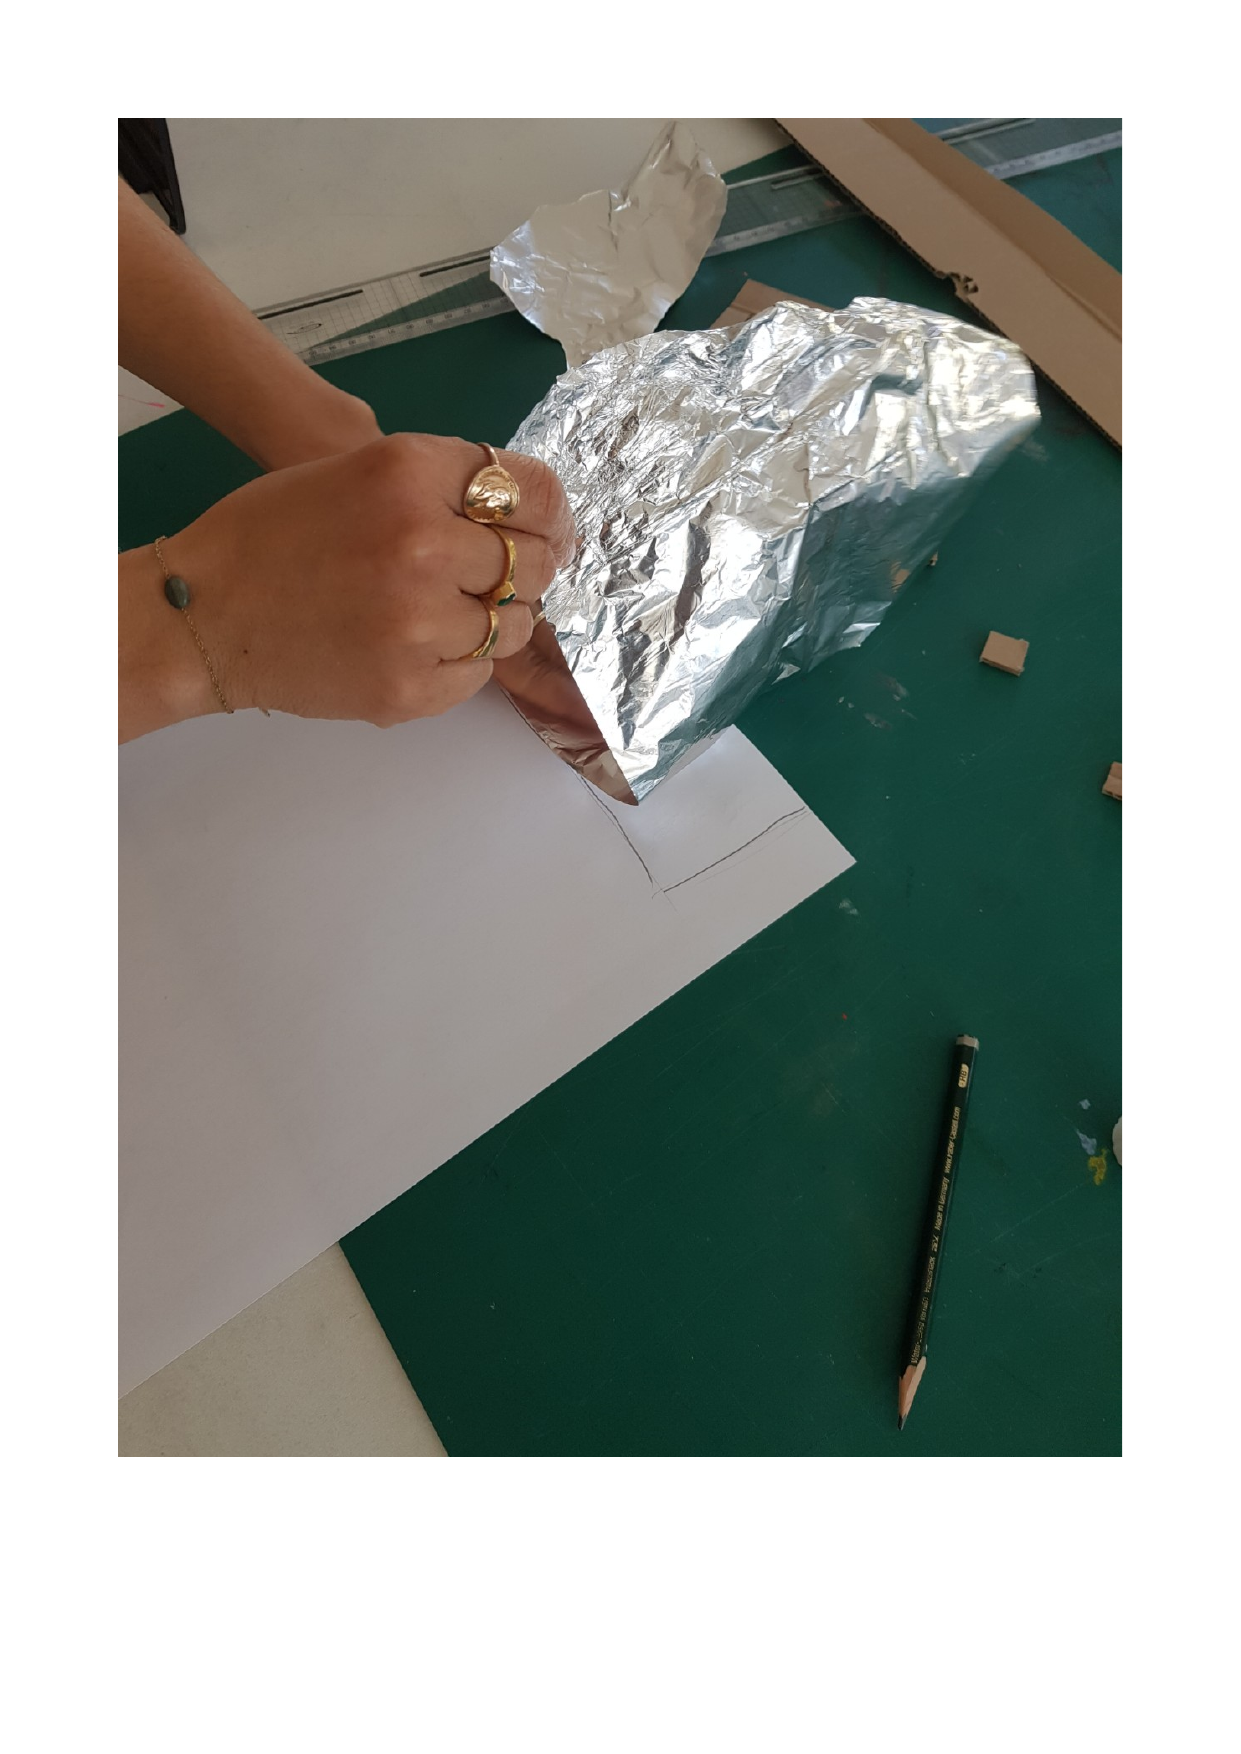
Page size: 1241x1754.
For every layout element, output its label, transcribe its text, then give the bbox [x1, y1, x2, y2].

text Il faut tout d'abord couper le carton ou la mousse comme un damier, puis coller de chaque côté une feuille d'alu tout en laissant un rebord plié de chaque côté pour pouvoir ensuite y mettre les branchements. Par dessus une des feuilles d'alu, il faut venir coller le visuel de la signalétique. [118, 1457, 1122, 1463]
picture [118, 118, 1123, 1457]
